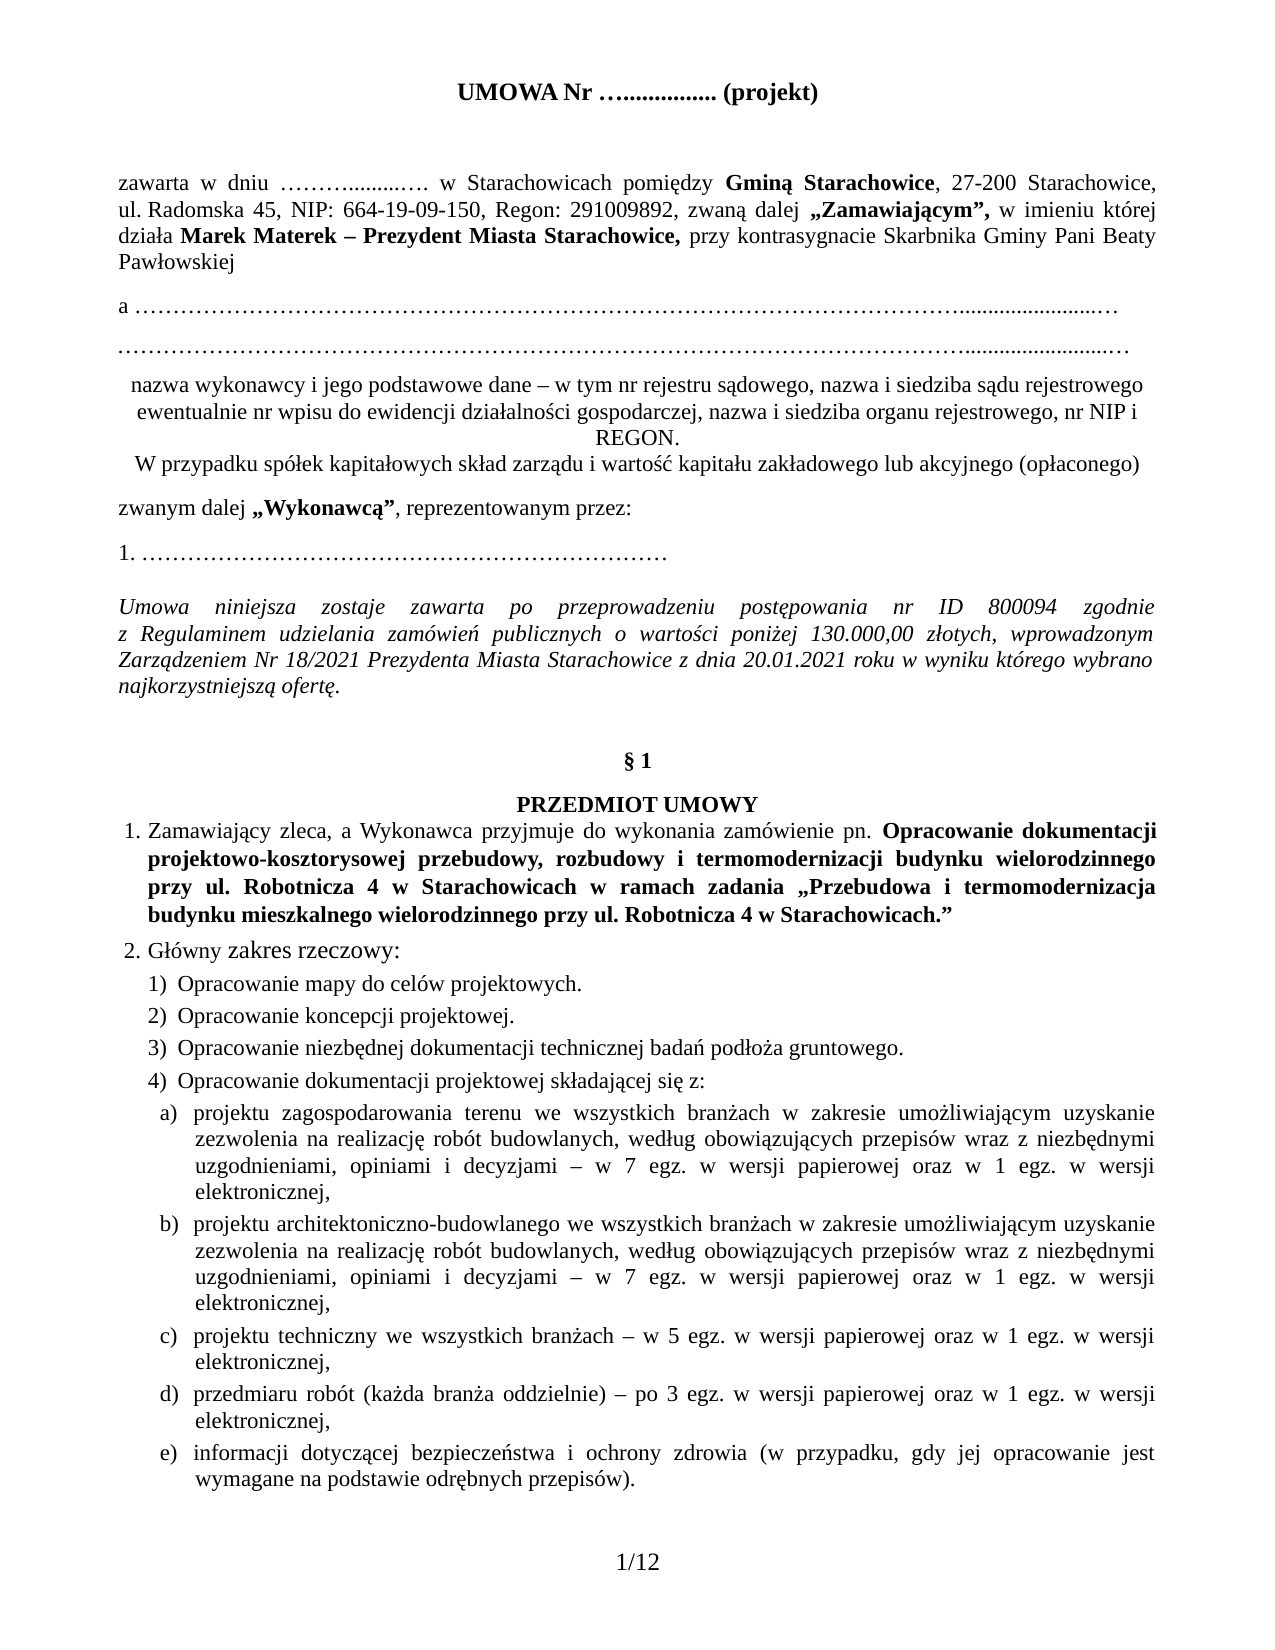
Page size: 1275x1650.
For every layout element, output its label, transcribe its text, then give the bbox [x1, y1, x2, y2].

list Główny zakres rzeczowy: [118, 935, 1157, 964]
list projektu zagospodarowania terenu we wszystkich branżach w zakresie umożliwiającym uzyskanie zezwolenia na realizację robót budowlanych, według obowiązujących przepisów wraz z niezbędnymi uzgodnieniami, opiniami i decyzjami – w 7 egz. w wersji papierowej oraz w 1 egz. w wersji elektronicznej, [159, 1099, 1157, 1204]
text § 1 [118, 747, 1157, 773]
text zwanym dalej „Wykonawcą”, reprezentowanym przez: [118, 489, 1157, 522]
list przedmiaru robót (każda branża oddzielnie) – po 3 egz. w wersji papierowej oraz w 1 egz. w wersji elektronicznej, [159, 1380, 1157, 1433]
text W przypadku spółek kapitałowych skład zarządu i wartość kapitału zakładowego lub akcyjnego (opłaconego) [118, 451, 1157, 477]
text a ………………………………………………………………………………………………........................… [118, 292, 1157, 319]
text UMOWA Nr …............... (projekt) [118, 77, 1157, 106]
list Opracowanie mapy do celów projektowych. [148, 970, 1157, 996]
list Opracowanie dokumentacji projektowej składającej się z: [148, 1067, 1157, 1093]
list Opracowanie niezbędnej dokumentacji technicznej badań podłoża gruntowego. [148, 1034, 1157, 1061]
list projektu techniczny we wszystkich branżach – w 5 egz. w wersji papierowej oraz w 1 egz. w wersji elektronicznej, [159, 1322, 1157, 1374]
list Zamawiający zleca, a Wykonawca przyjmuje do wykonania zamówienie pn. Opracowanie dokumentacji projektowo-kosztorysowej przebudowy, rozbudowy i termomodernizacji budynku wielorodzinnego przy ul. Robotnicza 4 w Starachowicach w ramach zadania „Przebudowa i termomodernizacja budynku mieszkalnego wielorodzinnego przy ul. Robotnicza 4 w Starachowicach.” [118, 818, 1157, 928]
subtitle PRZEDMIOT UMOWY [118, 791, 1157, 818]
text Umowa niniejsza zostaje zawarta po przeprowadzeniu postępowania nr ID 800094 zgodnie z Regulaminem udzielania zamówień publicznych o wartości poniżej 130.000,00 złotych, wprowadzonym Zarządzeniem Nr 18/2021 Prezydenta Miasta Starachowice z dnia 20.01.2021 roku w wyniku którego wybrano najkorzystniejszą ofertę. [118, 593, 1157, 699]
text ewentualnie nr wpisu do ewidencji działalności gospodarczej, nazwa i siedziba organu rejestrowego, nr NIP i REGON. [118, 398, 1157, 451]
text zawarta w dniu ……….........…. w Starachowicach pomiędzy Gminą Starachowice, 27-200 Starachowice, ul. Radomska 45, NIP: 664-19-09-150, Regon: 291009892, zwaną dalej „Zamawiającym”, w imieniu której działa Marek Materek – Prezydent Miasta Starachowice, przy kontrasygnacie Skarbnika Gminy Pani Beaty Pawłowskiej [118, 169, 1157, 275]
list Opracowanie koncepcji projektowej. [148, 1002, 1157, 1028]
list projektu architektoniczno-budowlanego we wszystkich branżach w zakresie umożliwiającym uzyskanie zezwolenia na realizację robót budowlanych, według obowiązujących przepisów wraz z niezbędnymi uzgodnieniami, opiniami i decyzjami – w 7 egz. w wersji papierowej oraz w 1 egz. w wersji elektronicznej, [159, 1210, 1157, 1316]
text 1. …………………………………………………………… [118, 534, 1157, 567]
list informacji dotyczącej bezpieczeństwa i ochrony zdrowia (w przypadku, gdy jej opracowanie jest wymagane na podstawie odrębnych przepisów). [159, 1439, 1157, 1492]
text nazwa wykonawcy i jego podstawowe dane – w tym nr rejestru sądowego, nazwa i siedziba sądu rejestrowego [118, 371, 1157, 398]
text ………………………………………………………………………………………………….........................… [117, 332, 1157, 358]
